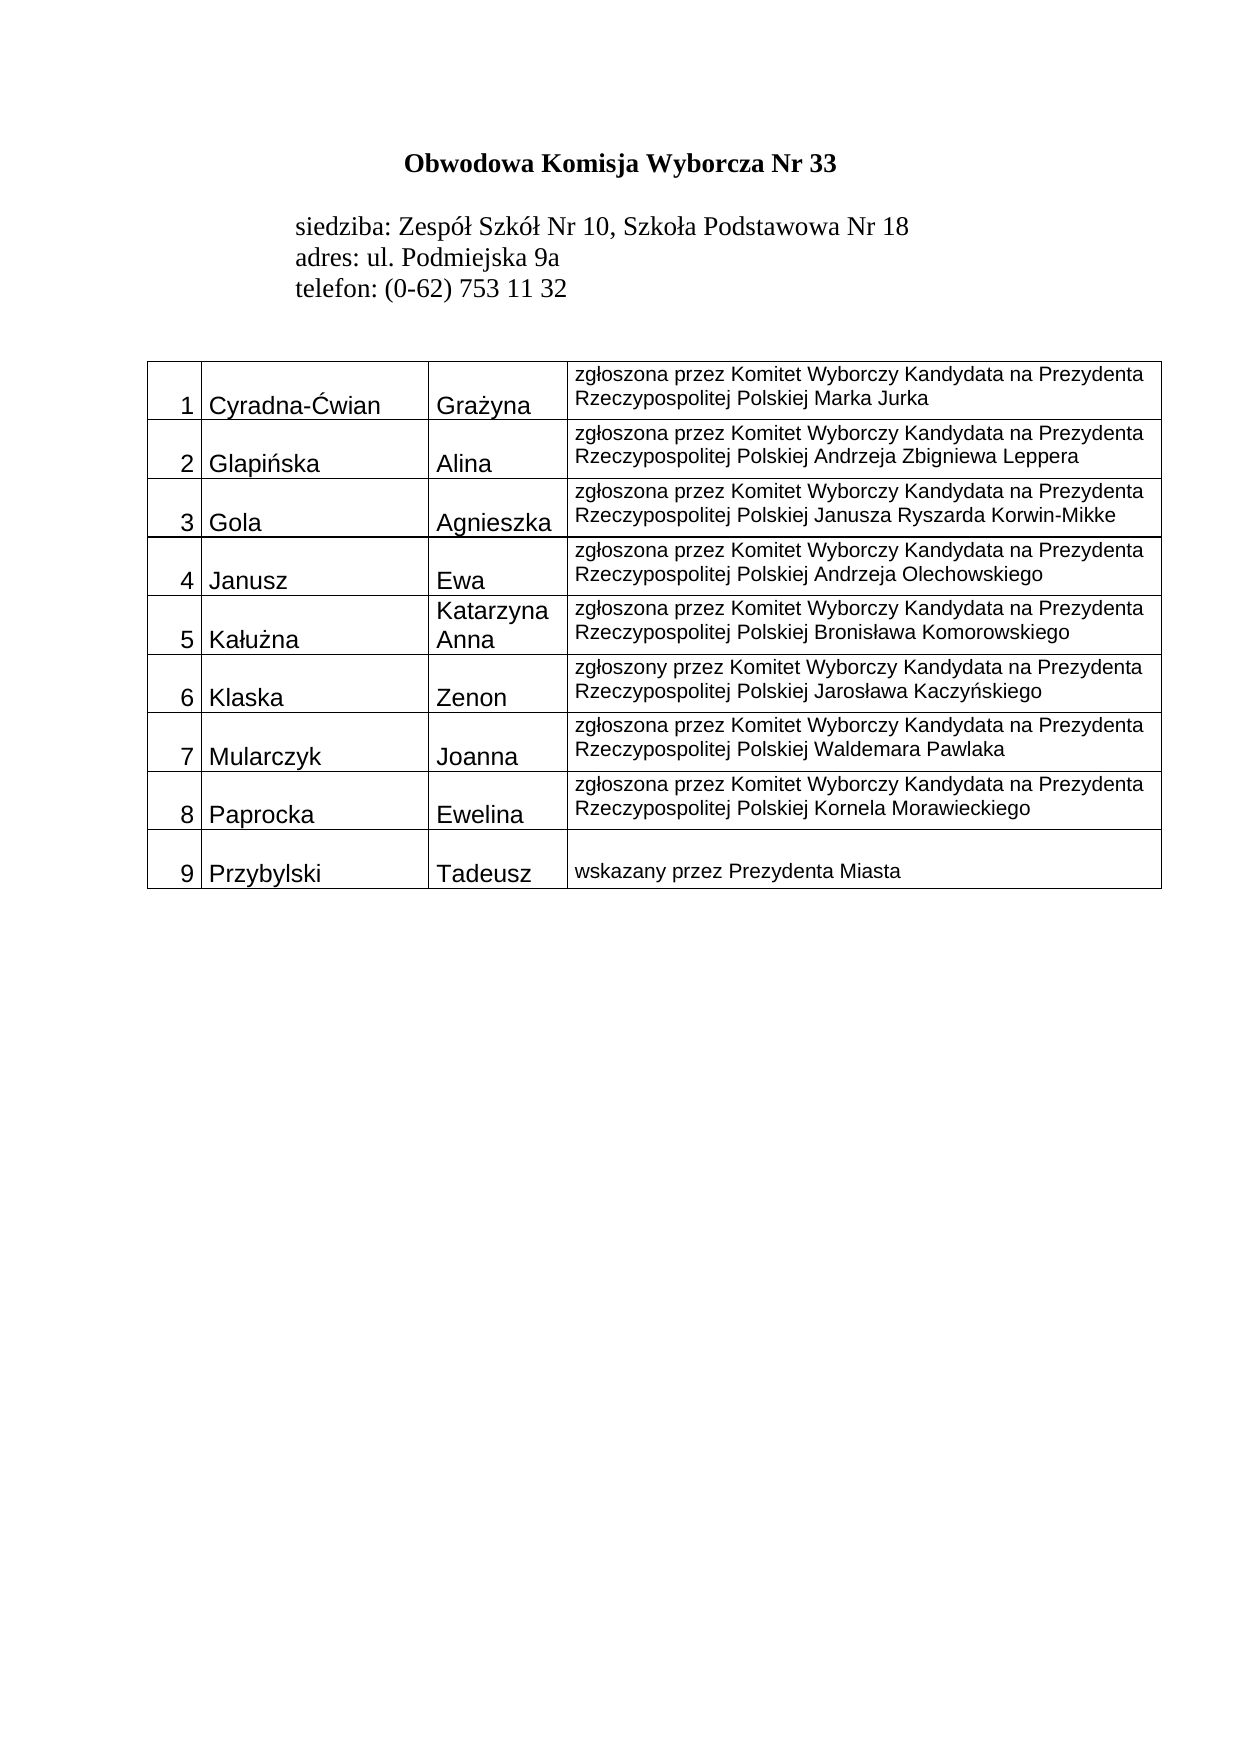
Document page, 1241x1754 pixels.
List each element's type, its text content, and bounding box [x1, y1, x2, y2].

table_cell 8 [148, 772, 201, 829]
table_cell zgłoszona przez Komitet Wyborczy Kandydata na Prezydenta Rzeczypospolitej Polskiej Andrzeja Zbigniewa Leppera [568, 420, 1161, 478]
table_cell Kałużna [202, 596, 428, 653]
table_cell Ewa [429, 538, 567, 595]
table_cell 6 [148, 655, 201, 712]
table_cell zgłoszona przez Komitet Wyborczy Kandydata na Prezydenta Rzeczypospolitej Polskiej Waldemara Pawlaka [568, 713, 1161, 771]
table_cell Ewelina [429, 772, 567, 829]
text adres: ul. Podmiejska 9a [148, 241, 1093, 272]
table_cell Mularczyk [202, 713, 428, 771]
table_header zgłoszona przez Komitet Wyborczy Kandydata na Prezydenta Rzeczypospolitej Polskiej Marka Jurka [568, 362, 1161, 419]
text Obwodowa Komisja Wyborcza Nr 33 [148, 148, 1093, 179]
table_cell Klaska [202, 655, 428, 712]
table_cell zgłoszony przez Komitet Wyborczy Kandydata na Prezydenta Rzeczypospolitej Polskiej Jarosława Kaczyńskiego [568, 655, 1161, 712]
table_cell Agnieszka [429, 479, 567, 536]
table_header 1 [148, 362, 201, 419]
table_cell 2 [148, 420, 201, 478]
table_cell wskazany przez Prezydenta Miasta [568, 830, 1161, 888]
table_cell zgłoszona przez Komitet Wyborczy Kandydata na Prezydenta Rzeczypospolitej Polskiej Andrzeja Olechowskiego [568, 538, 1161, 595]
table_cell Gola [202, 479, 428, 536]
table_cell zgłoszona przez Komitet Wyborczy Kandydata na Prezydenta Rzeczypospolitej Polskiej Kornela Morawieckiego [568, 772, 1161, 829]
table_cell Paprocka [202, 772, 428, 829]
table_cell Tadeusz [429, 830, 567, 888]
table_cell zgłoszona przez Komitet Wyborczy Kandydata na Prezydenta Rzeczypospolitej Polskiej Bronisława Komorowskiego [568, 596, 1161, 653]
table_cell 5 [148, 596, 201, 653]
table_cell Alina [429, 420, 567, 478]
table_cell 7 [148, 713, 201, 771]
table_cell 3 [148, 479, 201, 536]
table_cell 4 [148, 538, 201, 595]
table_cell Przybylski [202, 830, 428, 888]
text siedziba: Zespół Szkół Nr 10, Szkoła Podstawowa Nr 18 [295, 210, 1093, 241]
table_cell zgłoszona przez Komitet Wyborczy Kandydata na Prezydenta Rzeczypospolitej Polskiej Janusza Ryszarda Korwin-Mikke [568, 479, 1161, 536]
table_cell Joanna [429, 713, 567, 771]
table_cell Janusz [202, 538, 428, 595]
table_header Cyradna-Ćwian [202, 362, 428, 419]
table_cell Glapińska [202, 420, 428, 478]
table_cell Zenon [429, 655, 567, 712]
text telefon: (0-62) 753 11 32 [221, 272, 1093, 303]
table_header Grażyna [429, 362, 567, 419]
table_cell Katarzyna Anna [429, 596, 567, 653]
table_cell 9 [148, 830, 201, 888]
